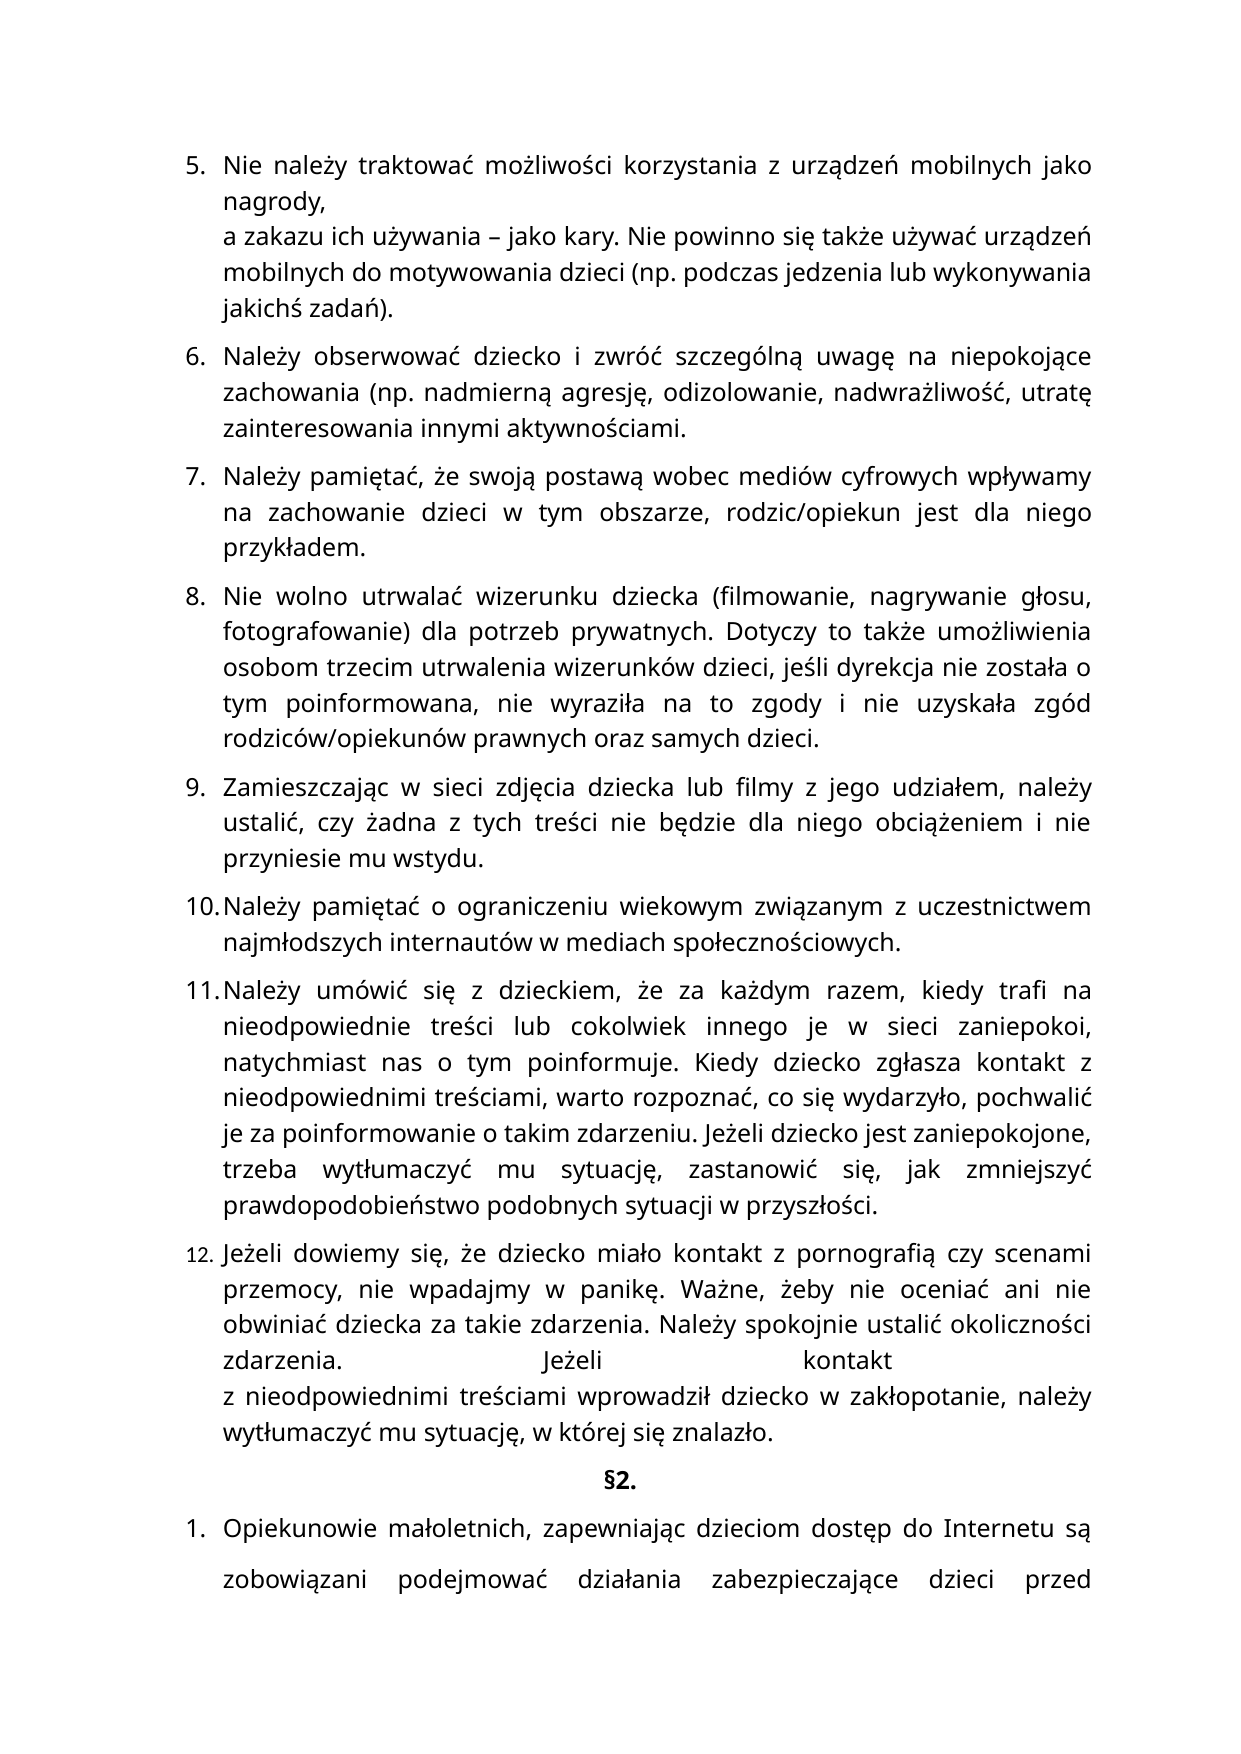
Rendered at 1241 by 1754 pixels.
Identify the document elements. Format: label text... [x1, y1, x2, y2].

list Opiekunowie małoletnich, zapewniając dzieciom dostęp do Internetu są zobowiązani podejmować działania zabezpieczające dzieci przed [185, 1511, 1093, 1596]
list Jeżeli dowiemy się, że dziecko miało kontakt z pornografią czy scenami przemocy, nie wpadajmy w panikę. Ważne, żeby nie oceniać ani nie obwiniać dziecka za takie zdarzenia. Należy spokojnie ustalić okoliczności zdarzenia. Jeżeli kontakt z nieodpowiednimi treściami wprowadził dziecko w zakłopotanie, należy wytłumaczyć mu sytuację, w której się znalazło. [185, 1236, 1093, 1448]
list Należy umówić się z dzieckiem, że za każdym razem, kiedy trafi na nieodpowiednie treści lub cokolwiek innego je w sieci zaniepokoi, natychmiast nas o tym poinformuje. Kiedy dziecko zgłasza kontakt z nieodpowiednimi treściami, warto rozpoznać, co się wydarzyło, pochwalić je za poinformowanie o takim zdarzeniu. Jeżeli dziecko jest zaniepokojone, trzeba wytłumaczyć mu sytuację, zastanowić się, jak zmniejszyć prawdopodobieństwo podobnych sytuacji w przyszłości. [185, 973, 1093, 1221]
text §2. [148, 1462, 1093, 1496]
list Zamieszczając w sieci zdjęcia dziecka lub filmy z jego udziałem, należy ustalić, czy żadna z tych treści nie będzie dla niego obciążeniem i nie przyniesie mu wstydu. [185, 769, 1093, 875]
list Nie wolno utrwalać wizerunku dziecka (filmowanie, nagrywanie głosu, fotografowanie) dla potrzeb prywatnych. Dotyczy to także umożliwienia osobom trzecim utrwalenia wizerunków dzieci, jeśli dyrekcja nie została o tym poinformowana, nie wyraziła na to zgody i nie uzyskała zgód rodziców/opiekunów prawnych oraz samych dzieci. [185, 578, 1093, 755]
list Należy obserwować dziecko i zwróć szczególną uwagę na niepokojące zachowania (np. nadmierną agresję, odizolowanie, nadwrażliwość, utratę zainteresowania innymi aktywnościami. [185, 339, 1093, 444]
list Należy pamiętać o ograniczeniu wiekowym związanym z uczestnictwem najmłodszych internautów w mediach społecznościowych. [185, 889, 1093, 959]
list Należy pamiętać, że swoją postawą wobec mediów cyfrowych wpływamy na zachowanie dzieci w tym obszarze, rodzic/opiekun jest dla niego przykładem. [185, 458, 1093, 564]
list Nie należy traktować możliwości korzystania z urządzeń mobilnych jako nagrody, a zakazu ich używania – jako kary. Nie powinno się także używać urządzeń mobilnych do motywowania dzieci (np. podczas jedzenia lub wykonywania jakichś zadań). [185, 148, 1093, 324]
